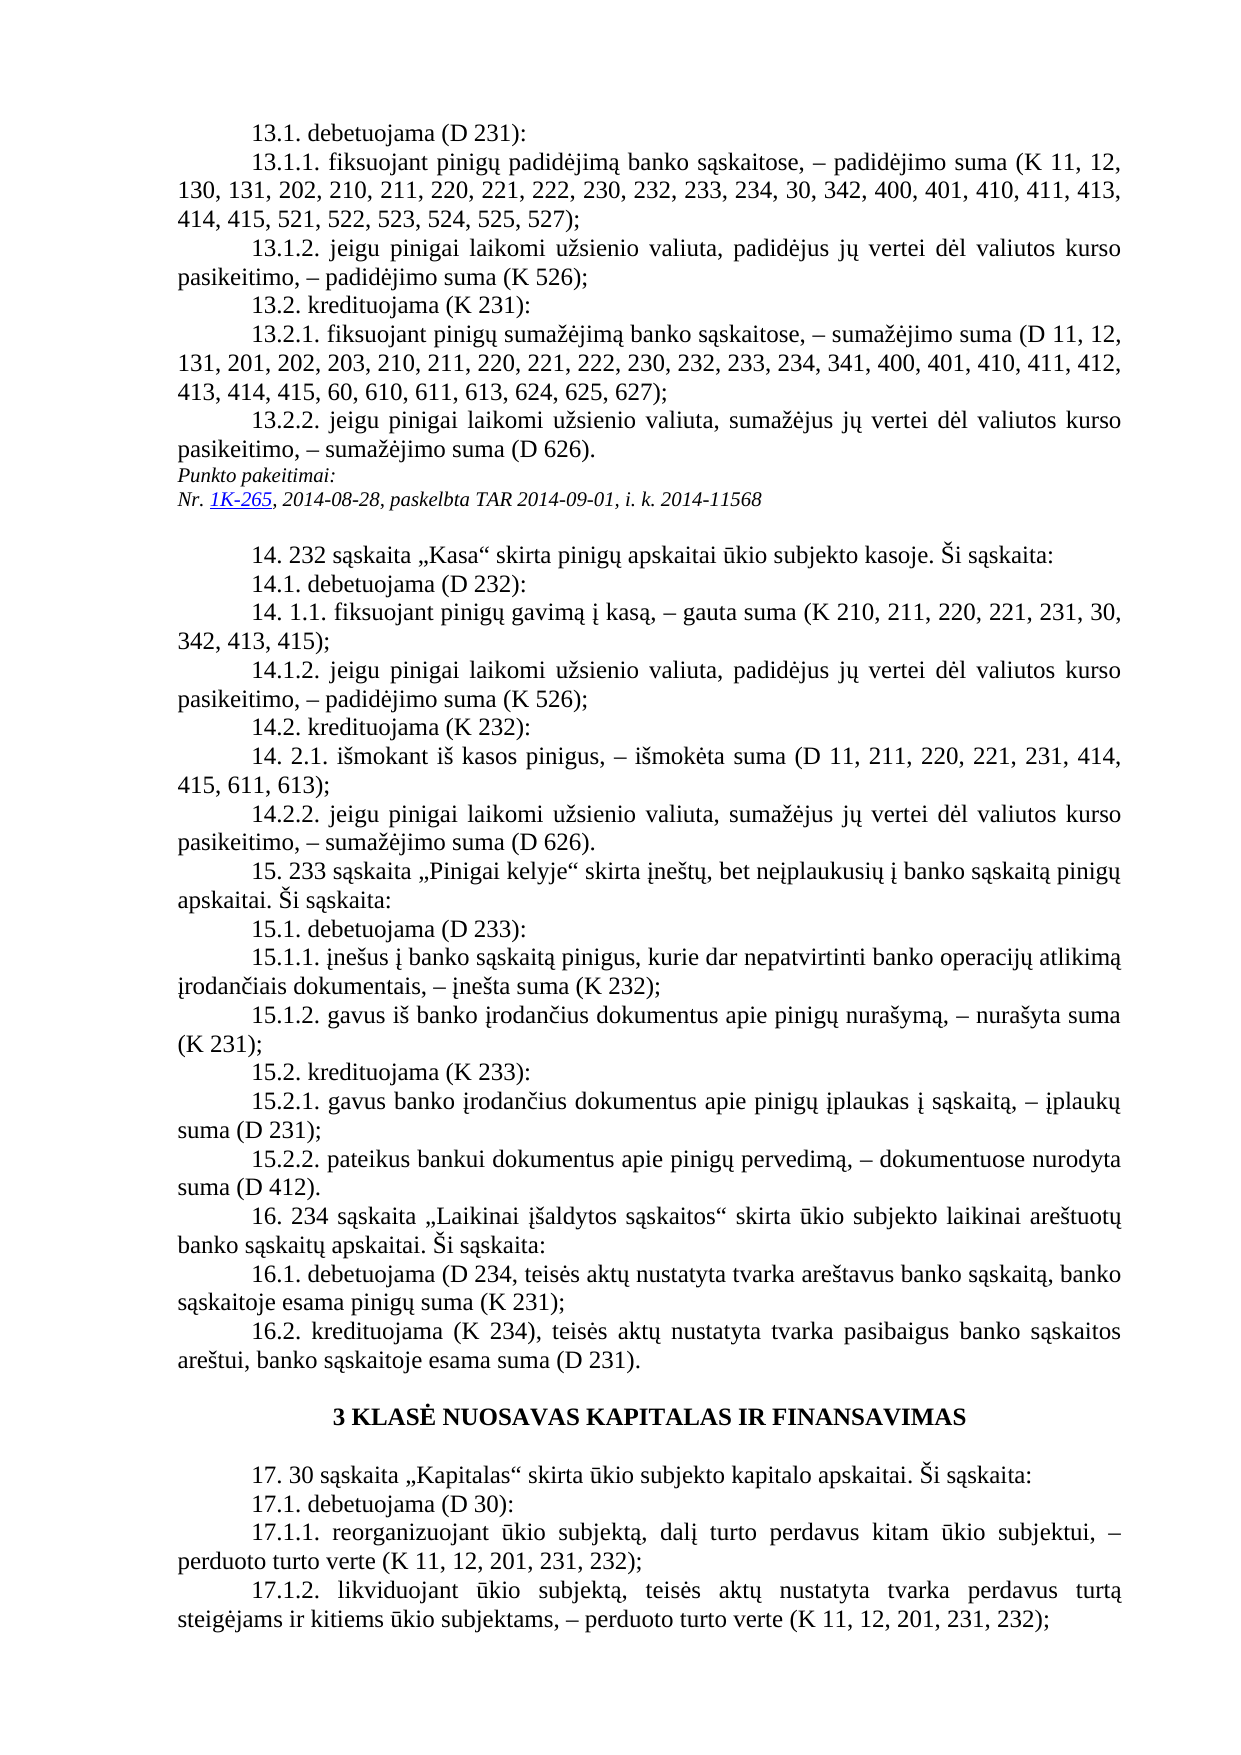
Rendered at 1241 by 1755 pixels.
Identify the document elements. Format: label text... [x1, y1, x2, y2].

text 14. 1.1. fiksuojant pinigų gavimą į kasą, – gauta suma (K 210, 211, 220, 221, 231, 30, 342, 413, 415); [177, 597, 1122, 655]
text 13.2.1. fiksuojant pinigų sumažėjimą banko sąskaitose, – sumažėjimo suma (D 11, 12, 131, 201, 202, 203, 210, 211, 220, 221, 222, 230, 232, 233, 234, 341, 400, 401, 410, 411, 412, 413, 414, 415, 60, 610, 611, 613, 624, 625, 627); [177, 319, 1122, 406]
text 15. 233 sąskaita „Pinigai kelyje“ skirta įneštų, bet neįplaukusių į banko sąskaitą pinigų apskaitai. Ši sąskaita: [177, 856, 1122, 914]
text 15.1.2. gavus iš banko įrodančius dokumentus apie pinigų nurašymą, – nurašyta suma (K 231); [177, 1000, 1122, 1057]
text Nr. 1K-265, 2014-08-28, paskelbta TAR 2014-09-01, i. k. 2014-11568 [177, 487, 1122, 511]
text 13.2.2. jeigu pinigai laikomi užsienio valiuta, sumažėjus jų vertei dėl valiutos kurso pasikeitimo, – sumažėjimo suma (D 626). [177, 406, 1122, 463]
text 16. 234 sąskaita „Laikinai įšaldytos sąskaitos“ skirta ūkio subjekto laikinai areštuotų banko sąskaitų apskaitai. Ši sąskaita: [177, 1201, 1122, 1259]
text 14. 2.1. išmokant iš kasos pinigus, – išmokėta suma (D 11, 211, 220, 221, 231, 414, 415, 611, 613); [177, 741, 1122, 799]
text 13.1.2. jeigu pinigai laikomi užsienio valiuta, padidėjus jų vertei dėl valiutos kurso pasikeitimo, – padidėjimo suma (K 526); [177, 233, 1122, 291]
text 13.1. debetuojama (D 231): [177, 118, 1122, 147]
text 17.1.1. reorganizuojant ūkio subjektą, dalį turto perdavus kitam ūkio subjektui, – perduoto turto verte (K 11, 12, 201, 231, 232); [177, 1517, 1122, 1575]
text 13.1.1. fiksuojant pinigų padidėjimą banko sąskaitose, – padidėjimo suma (K 11, 12, 130, 131, 202, 210, 211, 220, 221, 222, 230, 232, 233, 234, 30, 342, 400, 401, 410, 411, 413, 414, 415, 521, 522, 523, 524, 525, 527); [177, 147, 1122, 233]
text 15.2.1. gavus banko įrodančius dokumentus apie pinigų įplaukas į sąskaitą, – įplaukų suma (D 231); [177, 1086, 1122, 1144]
text 14.1.2. jeigu pinigai laikomi užsienio valiuta, padidėjus jų vertei dėl valiutos kurso pasikeitimo, – padidėjimo suma (K 526); [177, 655, 1122, 712]
text 13.2. kredituojama (K 231): [177, 291, 1122, 319]
text 15.2.2. pateikus bankui dokumentus apie pinigų pervedimą, – dokumentuose nurodyta suma (D 412). [177, 1144, 1122, 1201]
text 14.2.2. jeigu pinigai laikomi užsienio valiuta, sumažėjus jų vertei dėl valiutos kurso pasikeitimo, – sumažėjimo suma (D 626). [177, 799, 1122, 856]
text 17.1. debetuojama (D 30): [177, 1489, 1122, 1517]
text 14.2. kredituojama (K 232): [177, 712, 1122, 741]
text 15.1.1. įnešus į banko sąskaitą pinigus, kurie dar nepatvirtinti banko operacijų atlikimą įrodančiais dokumentais, – įnešta suma (K 232); [177, 942, 1122, 1000]
text 17.1.2. likviduojant ūkio subjektą, teisės aktų nustatyta tvarka perdavus turtą steigėjams ir kitiems ūkio subjektams, – perduoto turto verte (K 11, 12, 201, 231, 232); [177, 1575, 1122, 1632]
text 3 KLASĖ NUOSAVAS KAPITALAS IR FINANSAVIMAS [177, 1402, 1122, 1431]
text 16.2. kredituojama (K 234), teisės aktų nustatyta tvarka pasibaigus banko sąskaitos areštui, banko sąskaitoje esama suma (D 231). [177, 1316, 1122, 1374]
text 16.1. debetuojama (D 234, teisės aktų nustatyta tvarka areštavus banko sąskaitą, banko sąskaitoje esama pinigų suma (K 231); [177, 1259, 1122, 1316]
text 14. 232 sąskaita „Kasa“ skirta pinigų apskaitai ūkio subjekto kasoje. Ši sąskaita: [177, 540, 1122, 569]
text 15.1. debetuojama (D 233): [177, 914, 1122, 942]
text 14.1. debetuojama (D 232): [177, 569, 1122, 597]
text Punkto pakeitimai: [177, 463, 1122, 487]
text 17. 30 sąskaita „Kapitalas“ skirta ūkio subjekto kapitalo apskaitai. Ši sąskaita: [177, 1460, 1122, 1489]
text 15.2. kredituojama (K 233): [177, 1057, 1122, 1086]
